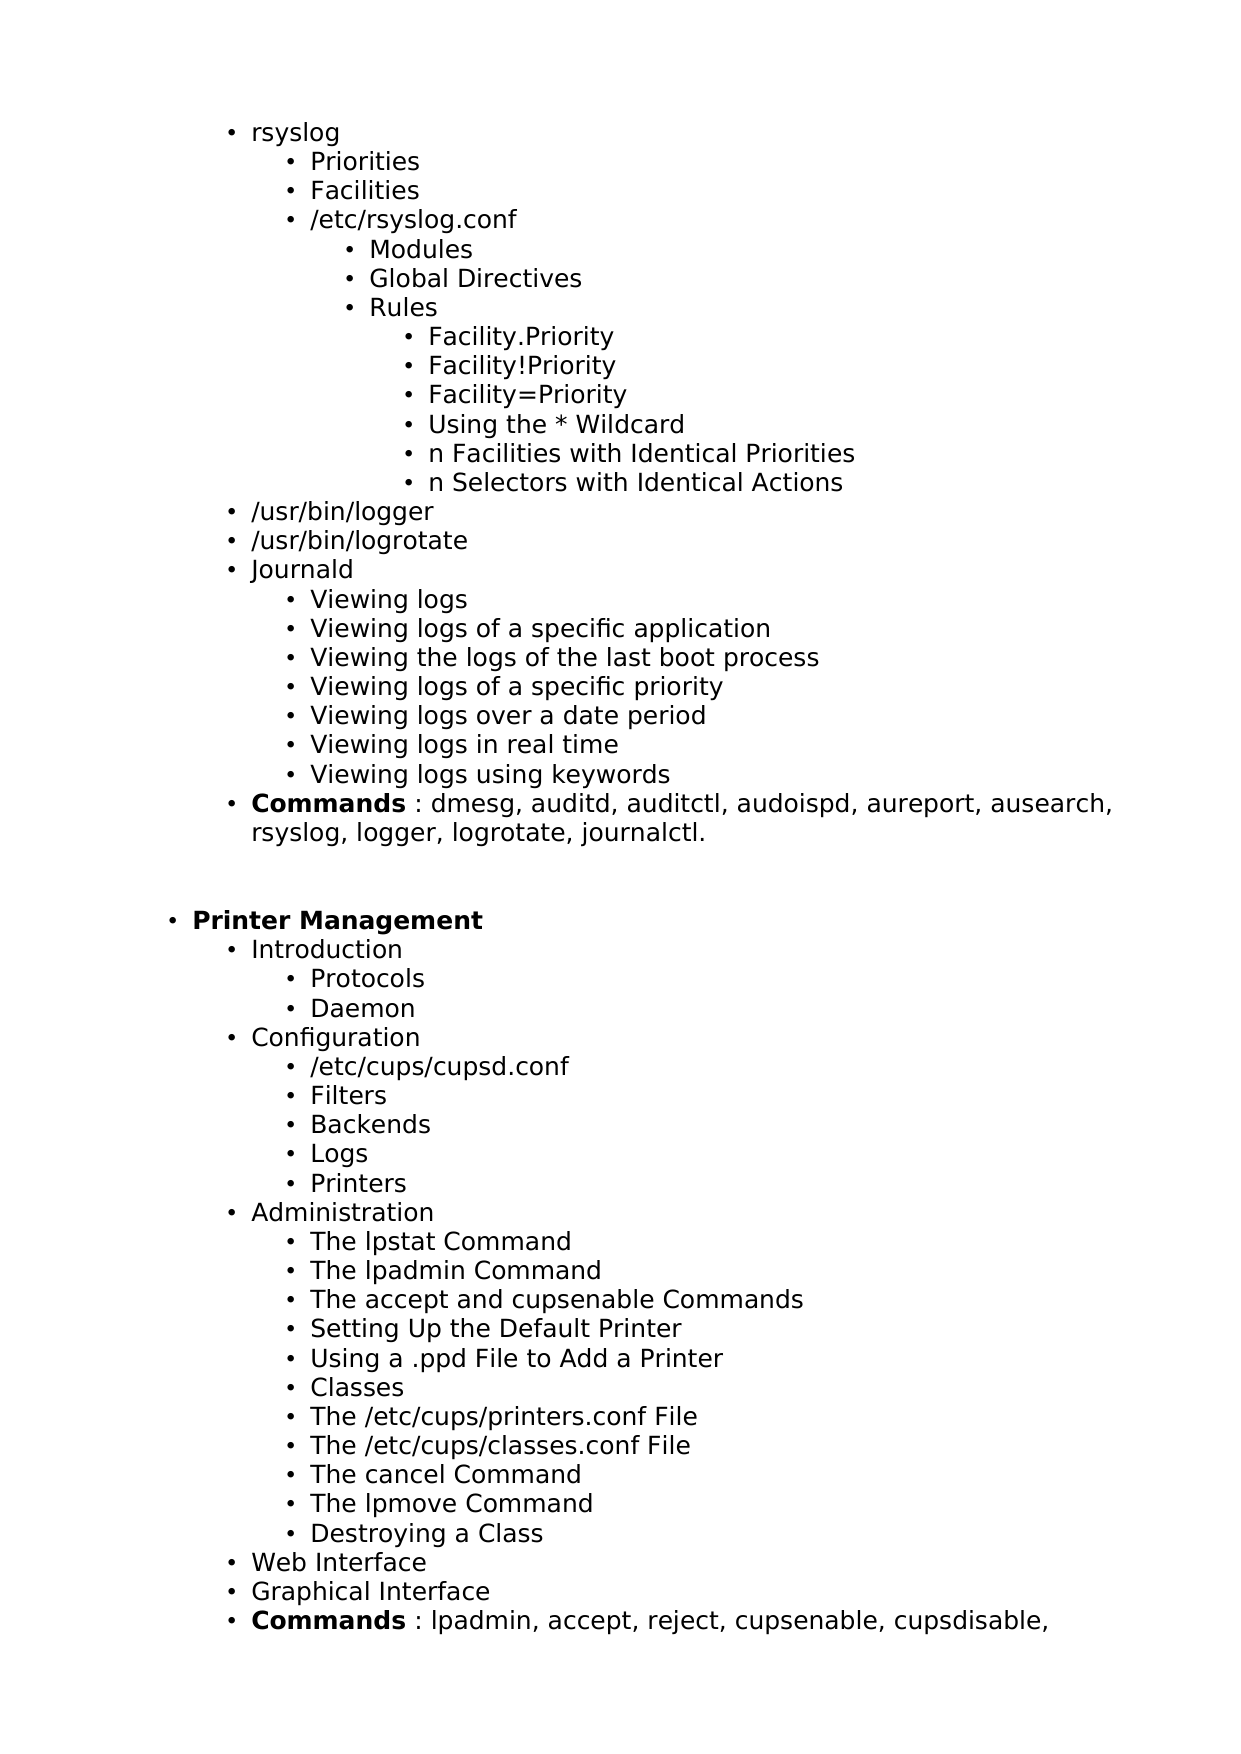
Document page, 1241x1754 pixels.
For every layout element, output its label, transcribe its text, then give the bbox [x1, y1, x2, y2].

list Logs [295, 1139, 1122, 1169]
list Facility!Priority [413, 351, 1122, 381]
list Classes [295, 1373, 1122, 1402]
list Facility.Priority [413, 322, 1122, 351]
list /etc/cups/cupsd.conf [295, 1052, 1122, 1081]
list Using a .ppd File to Add a Printer [295, 1344, 1122, 1373]
list The /etc/cups/printers.conf File [295, 1402, 1122, 1431]
list The cancel Command [295, 1460, 1122, 1489]
list Backends [295, 1110, 1122, 1139]
list The accept and cupsenable Commands [295, 1285, 1122, 1314]
list rsyslog [236, 118, 1122, 147]
list Viewing logs over a date period [295, 701, 1122, 731]
list /etc/rsyslog.conf [295, 206, 1122, 235]
list Printer Management [177, 906, 1122, 935]
list Viewing logs [295, 585, 1122, 614]
list Graphical Interface [236, 1577, 1122, 1606]
list Viewing logs using keywords [295, 760, 1122, 789]
list Filters [295, 1081, 1122, 1110]
list Using the * Wildcard [413, 410, 1122, 439]
list Printers [295, 1169, 1122, 1198]
list Administration [236, 1198, 1122, 1227]
list Viewing logs of a specific application [295, 614, 1122, 643]
list Destroying a Class [295, 1519, 1122, 1548]
list Facility=Priority [413, 381, 1122, 410]
list n Selectors with Identical Actions [413, 468, 1122, 497]
list Viewing logs of a specific priority [295, 672, 1122, 701]
list Commands : lpadmin, accept, reject, cupsenable, cupsdisable, [236, 1606, 1122, 1635]
list Protocols [295, 964, 1122, 994]
list The lpadmin Command [295, 1256, 1122, 1285]
list Introduction [236, 935, 1122, 964]
list Facilities [295, 176, 1122, 206]
list Web Interface [236, 1548, 1122, 1577]
list Global Directives [354, 264, 1122, 293]
list Journald [236, 556, 1122, 585]
list /usr/bin/logrotate [236, 526, 1122, 556]
list Viewing logs in real time [295, 731, 1122, 760]
list Configuration [236, 1023, 1122, 1052]
list The /etc/cups/classes.conf File [295, 1431, 1122, 1460]
list Viewing the logs of the last boot process [295, 643, 1122, 672]
list Daemon [295, 994, 1122, 1023]
list Modules [354, 235, 1122, 264]
list n Facilities with Identical Priorities [413, 439, 1122, 468]
list The lpmove Command [295, 1489, 1122, 1519]
list The lpstat Command [295, 1227, 1122, 1256]
list Setting Up the Default Printer [295, 1314, 1122, 1344]
list Commands : dmesg, auditd, auditctl, audoispd, aureport, ausearch, rsyslog, logger, logrotate, journalctl. [236, 789, 1122, 847]
list Rules [354, 293, 1122, 322]
list Priorities [295, 147, 1122, 176]
list /usr/bin/logger [236, 497, 1122, 526]
